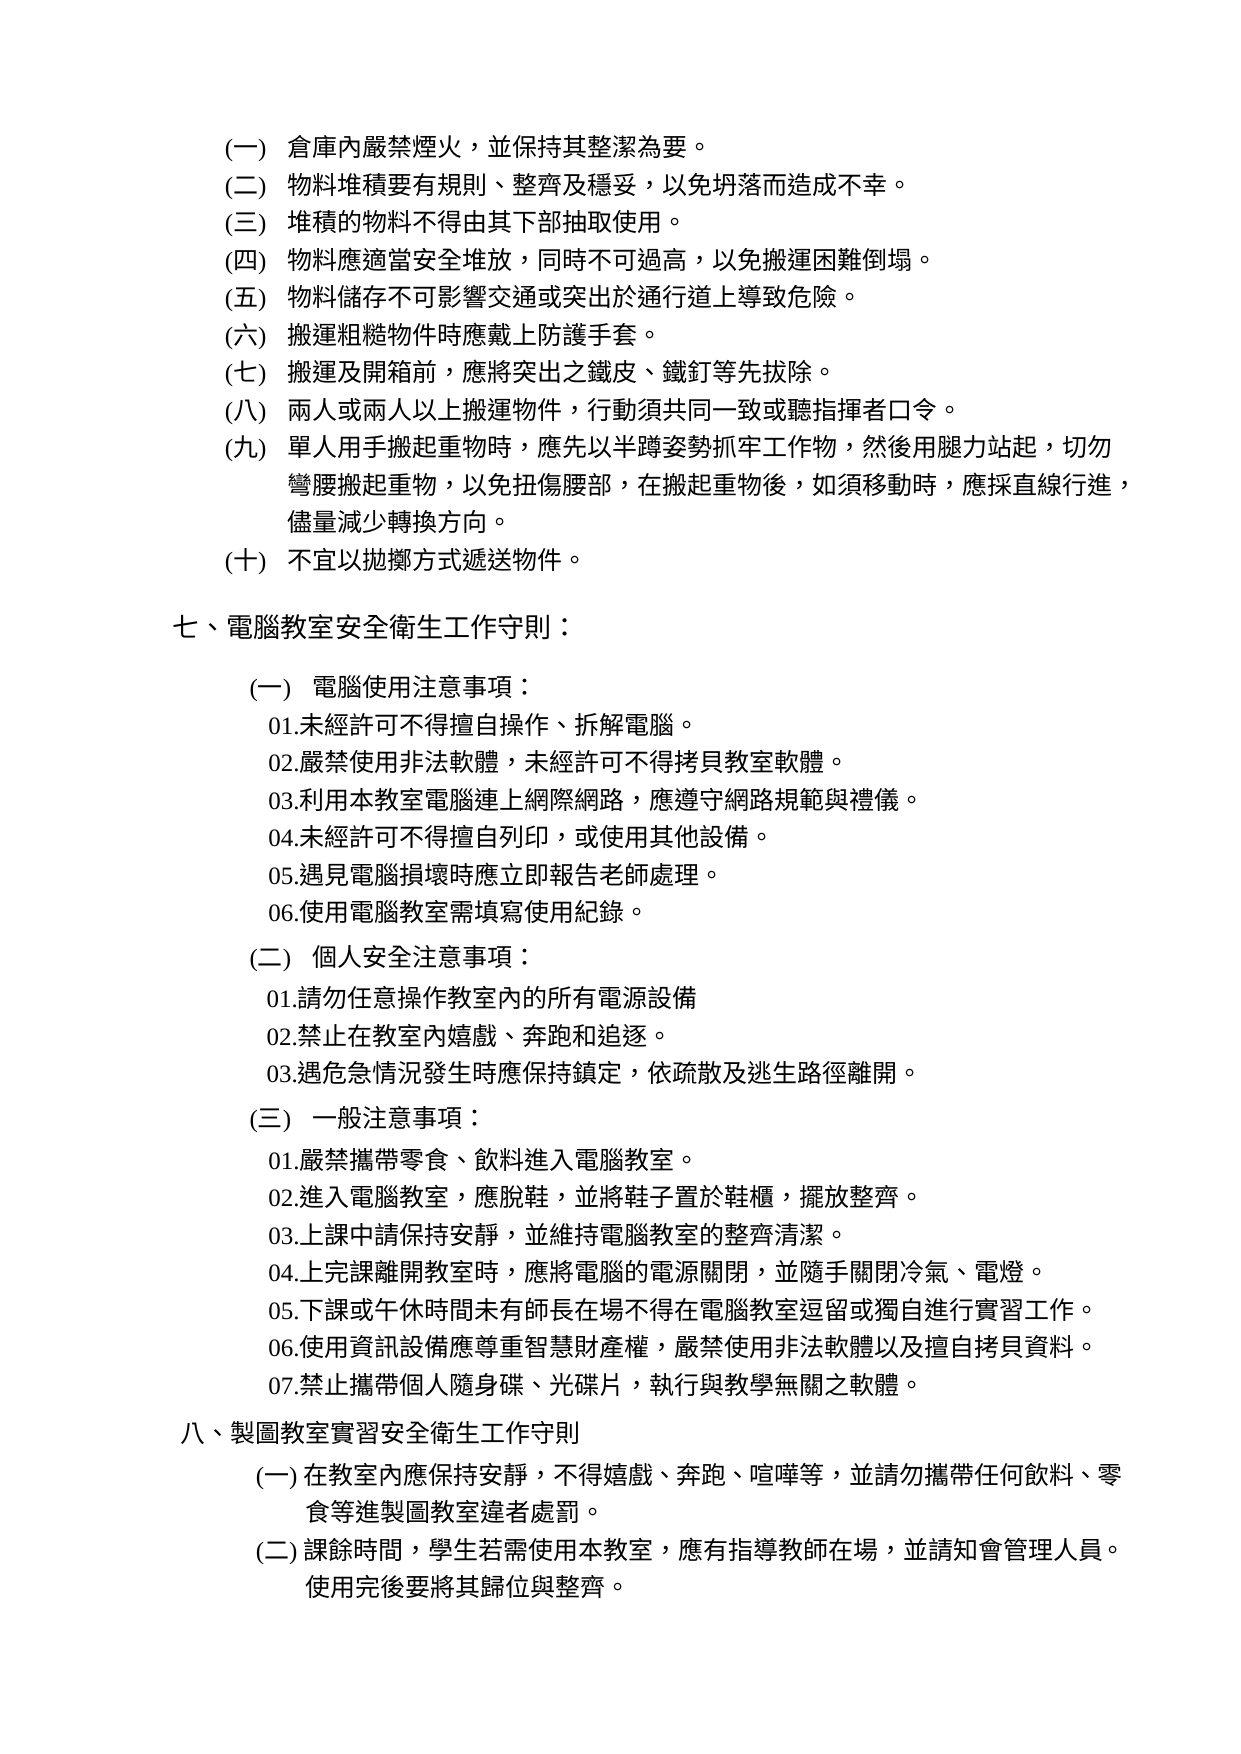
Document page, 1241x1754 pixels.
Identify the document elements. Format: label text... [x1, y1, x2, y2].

text 01.請勿任意操作教室內的所有電源設備 [254, 978, 1122, 1016]
text 05.遇見電腦損壞時應立即報告老師處理。 [268, 854, 1122, 892]
list 不宜以拋擲方式遞送物件。 [224, 539, 1122, 577]
text 01.未經許可不得擅自操作、拆解電腦。 [268, 704, 1122, 742]
text 02.禁止在教室內嬉戲、奔跑和追逐。 [254, 1016, 1122, 1053]
text (一) 在教室內應保持安靜，不得嬉戲、奔跑、喧嘩等，並請勿攜帶任何飲料、零食等進製圖教室違者處罰。 [256, 1454, 1122, 1529]
list 搬運粗糙物件時應戴上防護手套。 [224, 314, 1122, 352]
text 04.上完課離開教室時，應將電腦的電源關閉，並隨手關閉冷氣、電燈。 [268, 1252, 1122, 1289]
list 一般注意事項： [249, 1098, 1122, 1136]
list 電腦使用注意事項： [249, 667, 1122, 704]
text 七、電腦教室安全衛生工作守則： [118, 588, 1122, 663]
list 堆積的物料不得由其下部抽取使用。 [224, 202, 1122, 239]
text 07.禁止攜帶個人隨身碟、光碟片，執行與教學無關之軟體。 [268, 1364, 1122, 1402]
text 02.進入電腦教室，應脫鞋，並將鞋子置於鞋櫃，擺放整齊。 [268, 1177, 1122, 1214]
list 搬運及開箱前，應將突出之鐵皮、鐵釘等先拔除。 [224, 352, 1122, 389]
text 03.遇危急情況發生時應保持鎮定，依疏散及逃生路徑離開。 [254, 1053, 1122, 1091]
text 04.未經許可不得擅自列印，或使用其他設備。 [268, 817, 1122, 854]
list 物料堆積要有規則、整齊及穩妥，以免坍落而造成不幸。 [224, 164, 1122, 202]
text 05.下課或午休時間未有師長在場不得在電腦教室逗留或獨自進行實習工作。 [268, 1289, 1122, 1327]
list 倉庫內嚴禁煙火，並保持其整潔為要。 [224, 127, 1122, 164]
list 兩人或兩人以上搬運物件，行動須共同一致或聽指揮者口令。 [224, 389, 1122, 427]
list 單人用手搬起重物時，應先以半蹲姿勢抓牢工作物，然後用腿力站起，切勿彎腰搬起重物，以免扭傷腰部，在搬起重物後，如須移動時，應採直線行進，儘量減少轉換方向。 [224, 427, 1122, 539]
text 01.嚴禁攜帶零食、飲料進入電腦教室。 [268, 1139, 1122, 1177]
list 物料應適當安全堆放，同時不可過高，以免搬運困難倒塌。 [224, 239, 1122, 277]
text (二) 課餘時間，學生若需使用本教室，應有指導教師在場，並請知會管理人員。使用完後要將其歸位與整齊。 [256, 1529, 1122, 1604]
text 06.使用資訊設備應尊重智慧財產權，嚴禁使用非法軟體以及擅自拷貝資料。 [268, 1327, 1122, 1364]
text 02.嚴禁使用非法軟體，未經許可不得拷貝教室軟體。 [268, 742, 1122, 779]
list 個人安全注意事項： [249, 937, 1122, 974]
list 物料儲存不可影響交通或突出於通行道上導致危險。 [224, 277, 1122, 314]
text 03.上課中請保持安靜，並維持電腦教室的整齊清潔。 [268, 1214, 1122, 1252]
text 03.利用本教室電腦連上網際網路，應遵守網路規範與禮儀。 [268, 779, 1122, 817]
text 八、製圖教室實習安全衛生工作守則 [118, 1413, 1122, 1451]
text 06.使用電腦教室需填寫使用紀錄。 [268, 892, 1122, 929]
